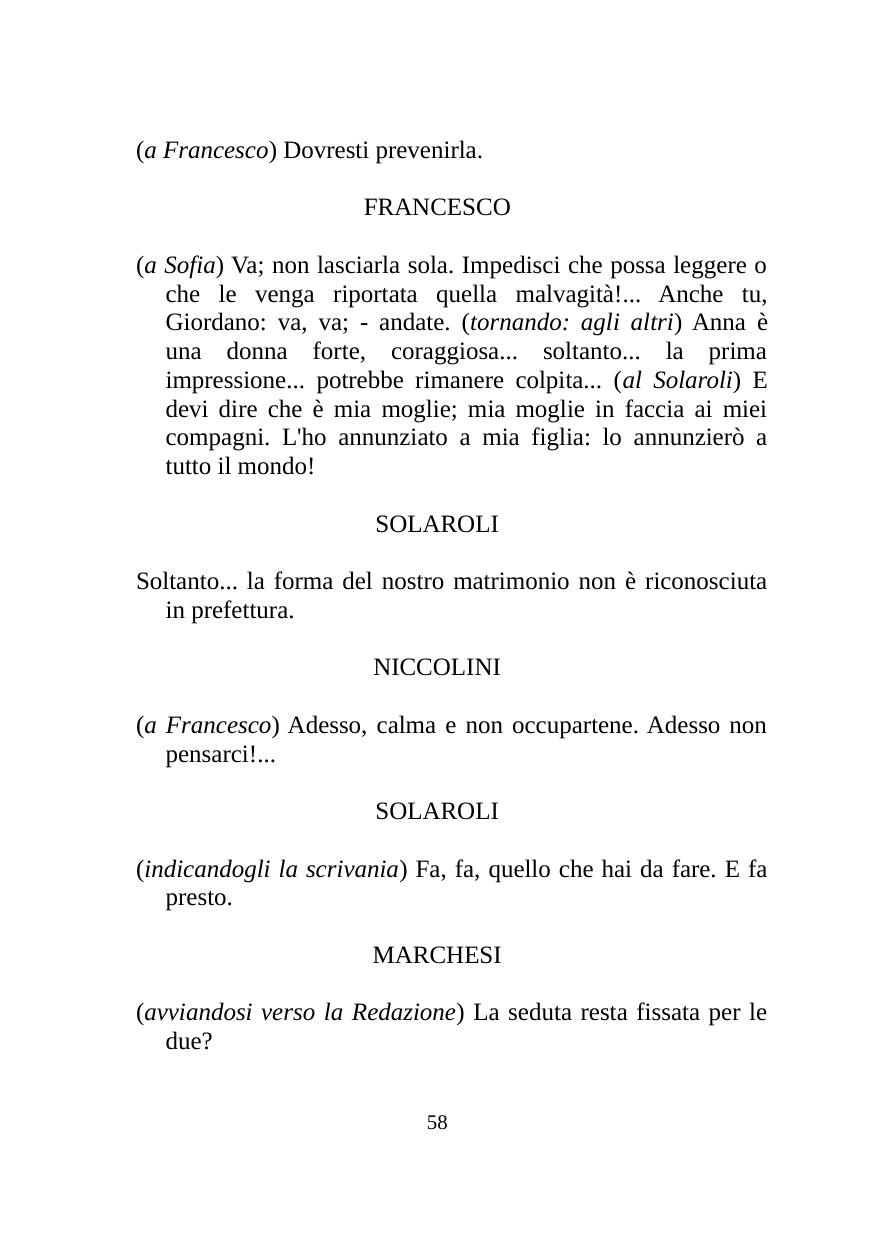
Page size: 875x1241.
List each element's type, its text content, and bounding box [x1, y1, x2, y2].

text NICCOLINI [106, 652, 768, 681]
text Soltanto... la forma del nostro matrimonio non è riconosciuta in prefettura. [136, 566, 768, 624]
text (a Francesco) Adesso, calma e non occupartene. Adesso non pensarci!... [136, 710, 768, 767]
text (avviandosi verso la Redazione) La seduta resta fissata per le due? [136, 997, 768, 1055]
text FRANCESCO [106, 192, 768, 221]
text SOLAROLI [106, 509, 768, 537]
text (a Francesco) Dovresti prevenirla. [136, 135, 768, 164]
text SOLAROLI [106, 796, 768, 825]
text MARCHESI [106, 940, 768, 969]
text (a Sofia) Va; non lasciarla sola. Impedisci che possa leggere o che le venga riportata quella malvagità!... Anche tu, Giordano: va, va; - andate. (tornando: agli altri) Anna è una donna forte, coraggiosa... soltanto... la prima impressione... potrebbe rimanere colpita... (al Solaroli) E devi dire che è mia moglie; mia moglie in faccia ai miei compagni. L'ho annunziato a mia figlia: lo annunzierò a tutto il mondo! [136, 250, 768, 480]
text (indicandogli la scrivania) Fa, fa, quello che hai da fare. E fa presto. [136, 854, 768, 911]
